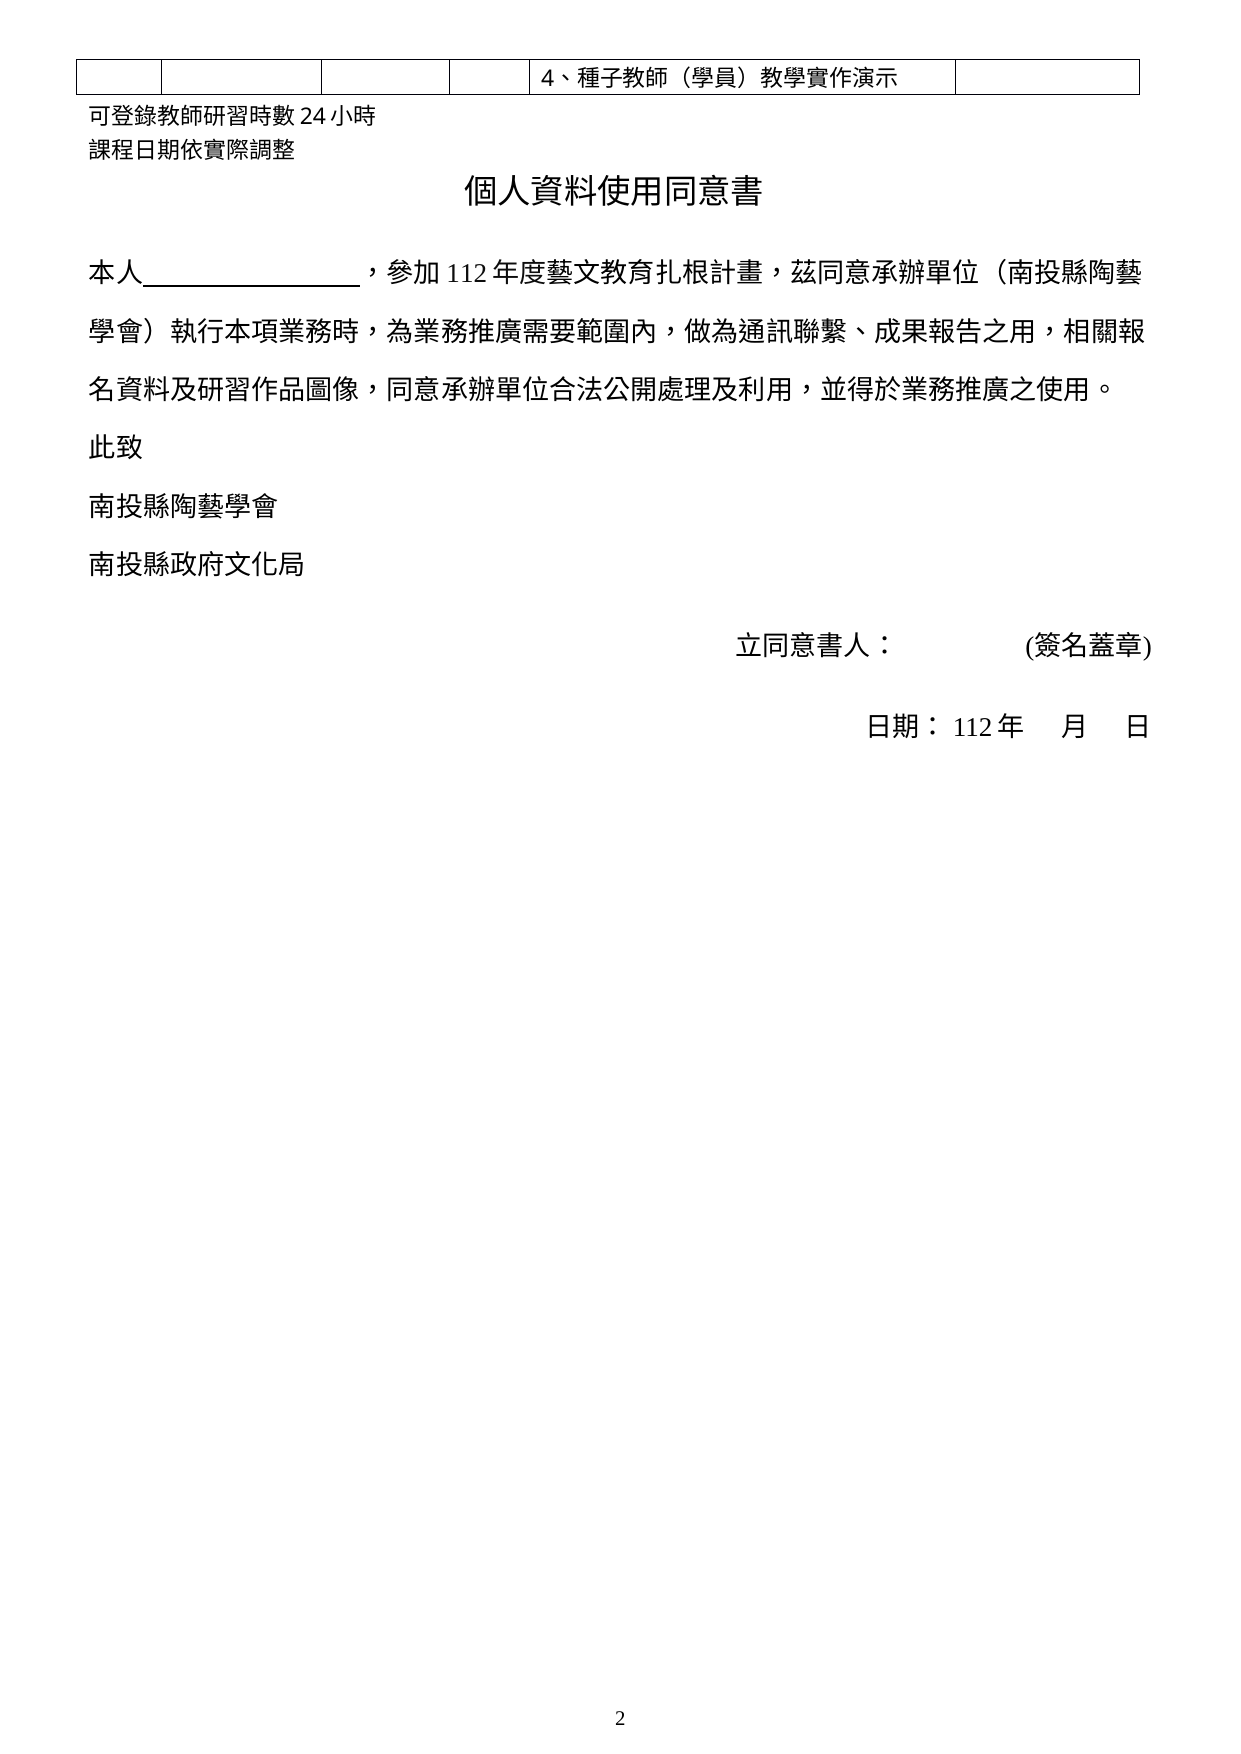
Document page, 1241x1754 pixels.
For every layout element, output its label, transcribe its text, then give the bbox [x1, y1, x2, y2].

table_cell [162, 60, 321, 93]
text 日期： 112年 月 日 [89, 682, 1152, 745]
text 此致 [89, 407, 1152, 466]
table_cell 4、種子教師（學員）教學實作演示 [530, 60, 955, 93]
text 課程日期依實際調整 [89, 132, 1152, 165]
text 個人資料使用同意書 [89, 165, 1139, 213]
table_cell [77, 60, 161, 93]
table_cell [956, 60, 1139, 93]
text 可登錄教師研習時數24小時 [89, 94, 1152, 132]
text 南投縣政府文化局 [89, 524, 1152, 582]
text 本人 ，參加112年度藝文教育扎根計畫，茲同意承辦單位（南投縣陶藝學會）執行本項業務時，為業務推廣需要範圍內，做為通訊聯繫、成果報告之用，相關報名資料及研習作品圖像，同意承辦單位合法公開處理及利用，並得於業務推廣之使用。 [89, 232, 1152, 407]
text 立同意書人： (簽名蓋章) [89, 601, 1152, 663]
table_cell [322, 60, 449, 93]
text 南投縣陶藝學會 [89, 466, 1152, 524]
table_cell [450, 60, 529, 93]
